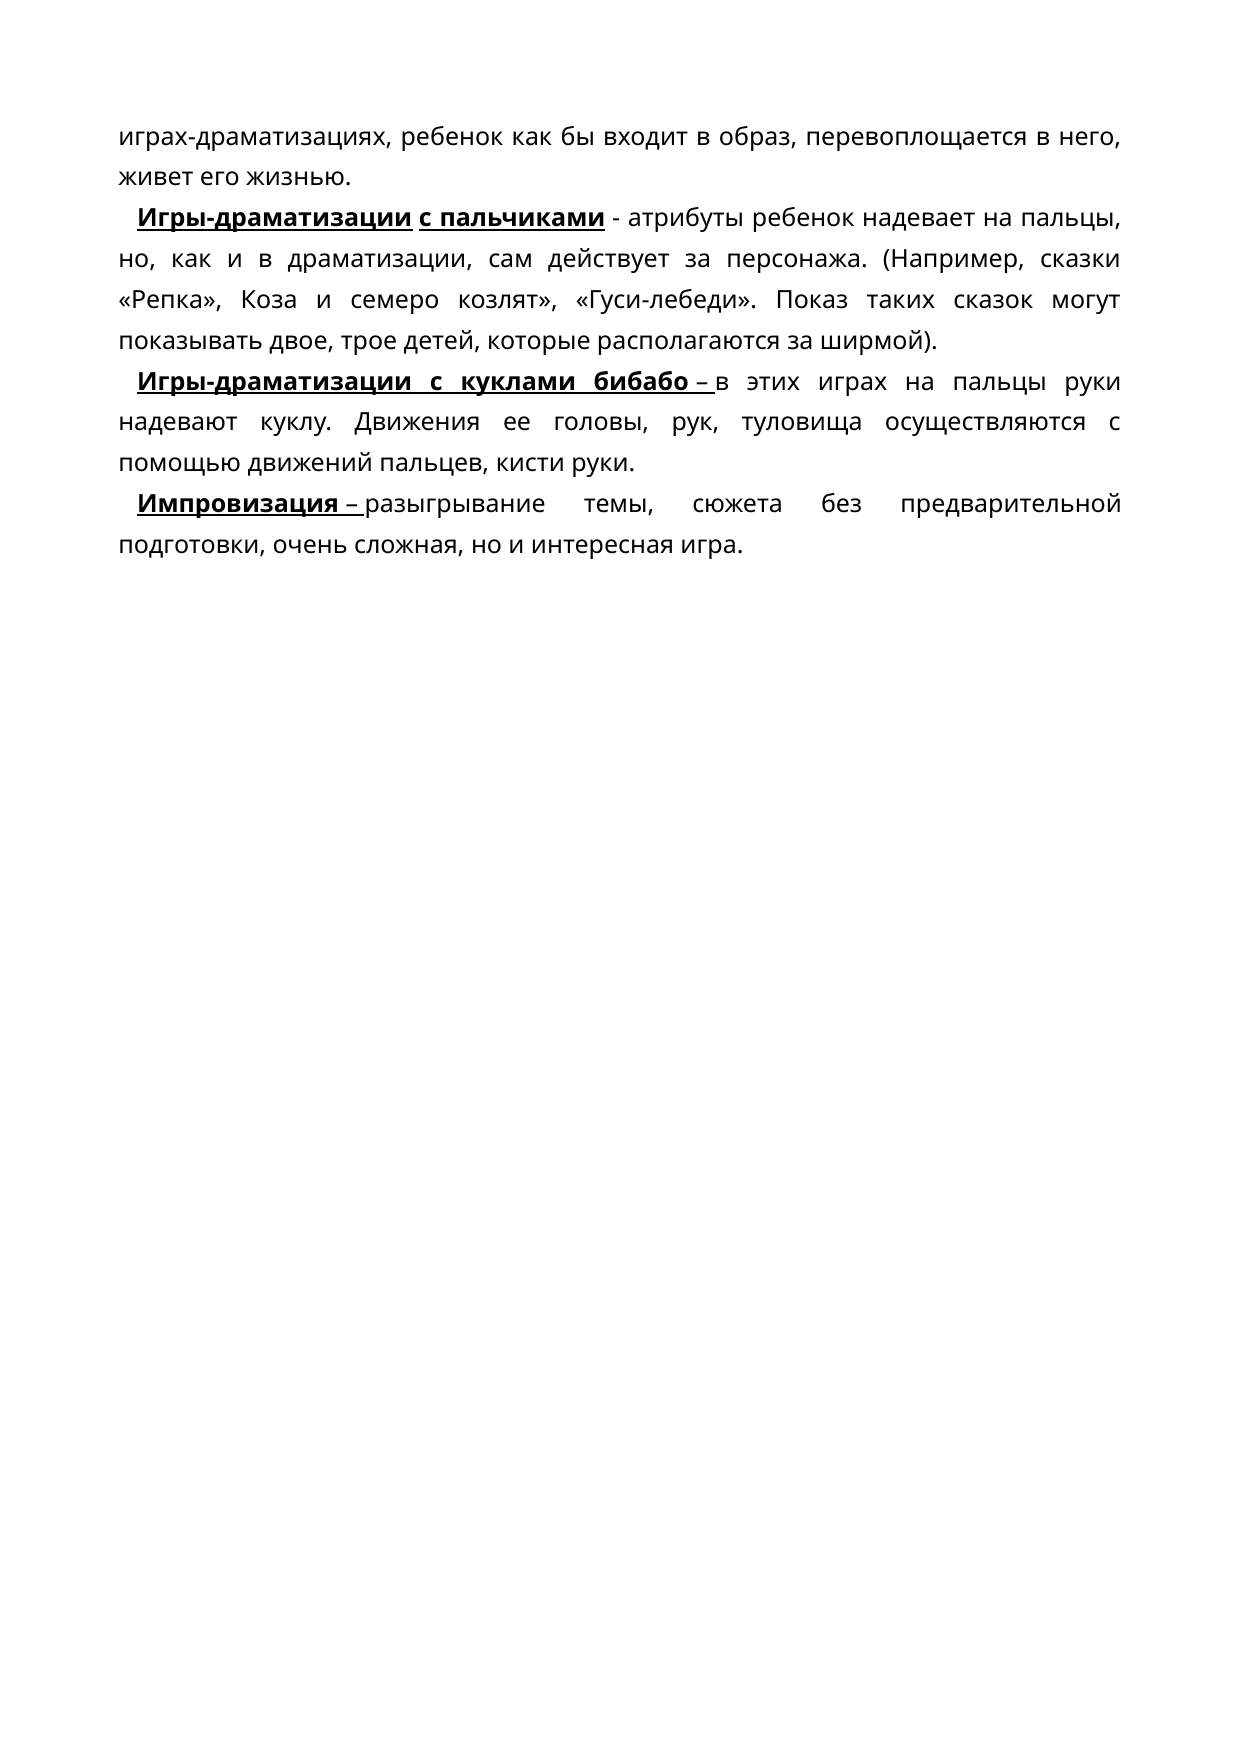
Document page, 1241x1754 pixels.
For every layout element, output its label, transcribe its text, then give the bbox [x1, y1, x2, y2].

text Игры-драматизации с пальчиками - атрибуты ребенок надевает на пальцы, но, как и в драматизации, сам действует за персонажа. (Например, сказки «Репка», Коза и семеро козлят», «Гуси-лебеди». Показ таких сказок могут показывать двое, трое детей, которые располагаются за ширмой). [118, 200, 1122, 356]
text Игры-драматизации с куклами бибабо – в этих играх на пальцы руки надевают куклу. Движения ее головы, рук, туловища осуществляются с помощью движений пальцев, кисти руки. [118, 363, 1122, 479]
text играх-драматизациях, ребенок как бы входит в образ, перевоплощается в него, живет его жизнью. [118, 118, 1122, 193]
text Импровизация – разыгрывание темы, сюжета без предварительной подготовки, очень сложная, но и интересная игра. [118, 486, 1122, 561]
